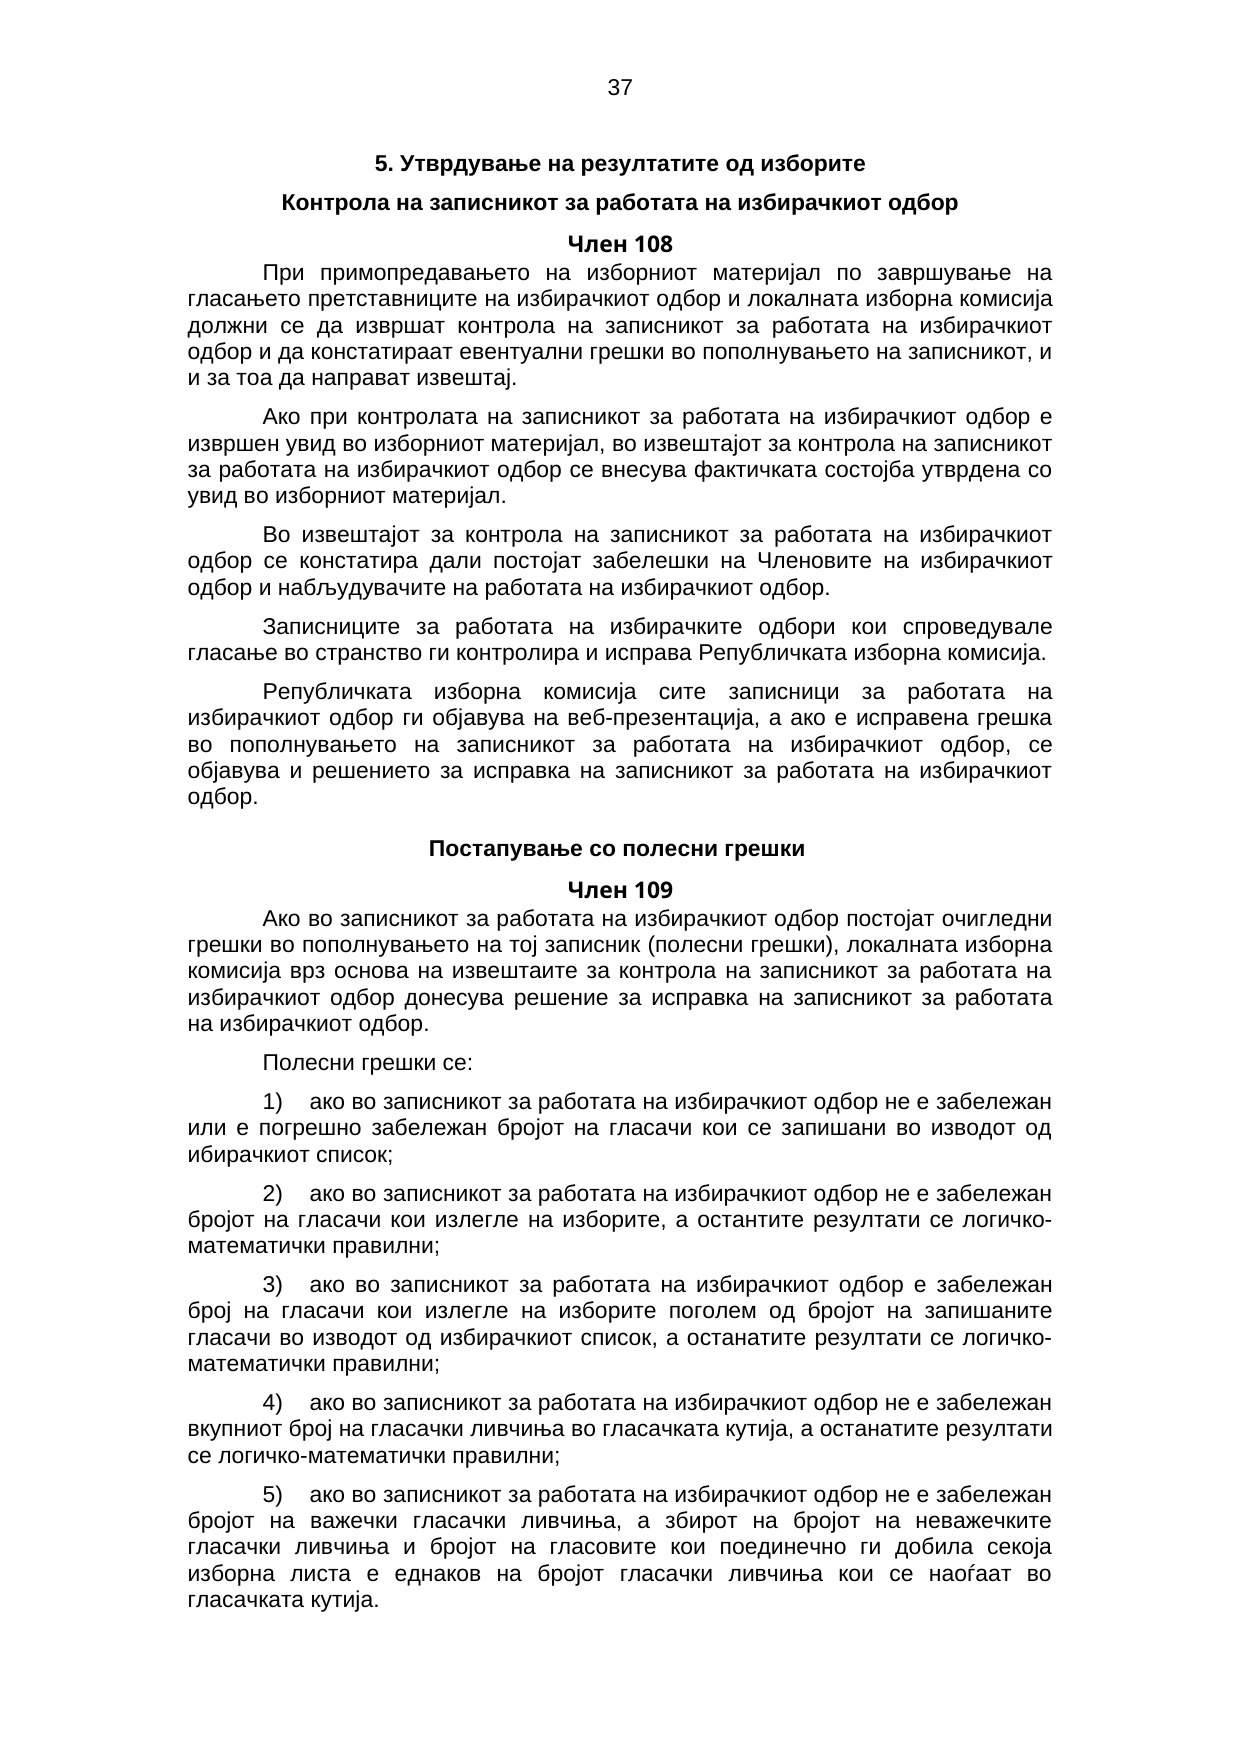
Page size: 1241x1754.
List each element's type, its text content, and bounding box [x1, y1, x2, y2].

text Контрола на записникот за работата на избирачкиот одбор [262, 189, 978, 215]
text 3) ако во записникот за работата на избирачкиот одбор е забележан број на гласачи кои излегле на изборите поголем од бројот на запишаните гласачи во изводот од избирачкиот список, а останатите резултати се логичко-математички правилни; [187, 1271, 1053, 1376]
text Републичката изборна комисија сите записници за работата на избирачкиот одбор ги објавува на веб-презентација, а ако е исправена грешка во пополнувањето на записникот за работата на избирачкиот одбор, се објавува и решението за исправка на записникот за работата на избирачкиот одбор. [187, 678, 1053, 810]
text Член 108 [262, 228, 978, 259]
text Ако при контролата на записникот за работата на избирачкиот одбор е извршен увид во изборниот материјал, во извештајот за контрола на записникот за работата на избирачкиот одбор се внесува фактичката состојба утврдена со увид во изборниот материјал. [187, 403, 1053, 509]
text Ако во записникот за работата на избирачкиот одбор постојат очигледни грешки во пополнувањето на тој записник (полесни грешки), локалната изборна комисија врз основа на извештаите за контрола на записникот за работата на избирачкиот одбор донесува решение за исправка на записникот за работата на избирачкиот одбор. [187, 905, 1053, 1037]
text 5. Утврдување на резултатите од изборите [262, 150, 978, 176]
text При примопредавањето на изборниот материјал по завршување на гласањето претставниците на избирачкиот одбор и локалната изборна комисија должни се да извршат контрола на записникот за работата на избирачкиот одбор и да констатираат евентуални грешки во пополнувањето на записникот, и и за тоа да направат извештај. [187, 259, 1053, 391]
text 4) ако во записникот за работата на избирачкиот одбор не е забележан вкупниот број на гласачки ливчиња во гласачката кутија, а останатите резултати се логичко-математички правилни; [187, 1389, 1053, 1468]
text Полесни грешки се: [187, 1049, 1053, 1075]
text Записниците за работата на избирачките одбори кои спроведувале гласање во странство ги контролира и исправа Републичката изборна комисија. [187, 613, 1053, 665]
text 5) ако во записникот за работата на избирачкиот одбор не е забележан бројот на важечки гласачки ливчиња, а збирот на бројот на неважечките гласачки ливчиња и бројот на гласовите кои поединечно ги добила секоја изборна листа е еднаков на бројот гласачки ливчиња кои се наоѓаат во гласачката кутија. [187, 1481, 1053, 1612]
text 2) ако во записникот за работата на избирачкиот одбор не е забележан бројот на гласачи кои излегле на изборите, а остантите резултати се логичко-математички правилни; [187, 1179, 1053, 1258]
text Постапување со полесни грешки [262, 835, 978, 861]
text Член 109 [262, 873, 978, 905]
text Во извештајот за контрола на записникот за работата на избирачкиот одбор се констатира дали постојат забелешки на Членовите на избирачкиот одбор и набљудувачите на работата на избирачкиот одбор. [187, 521, 1053, 600]
text 1) ако во записникот за работата на избирачкиот одбор не е забележан или е погрешно забележан бројот на гласачи кои се запишани во изводот од ибирачкиот список; [187, 1088, 1053, 1167]
